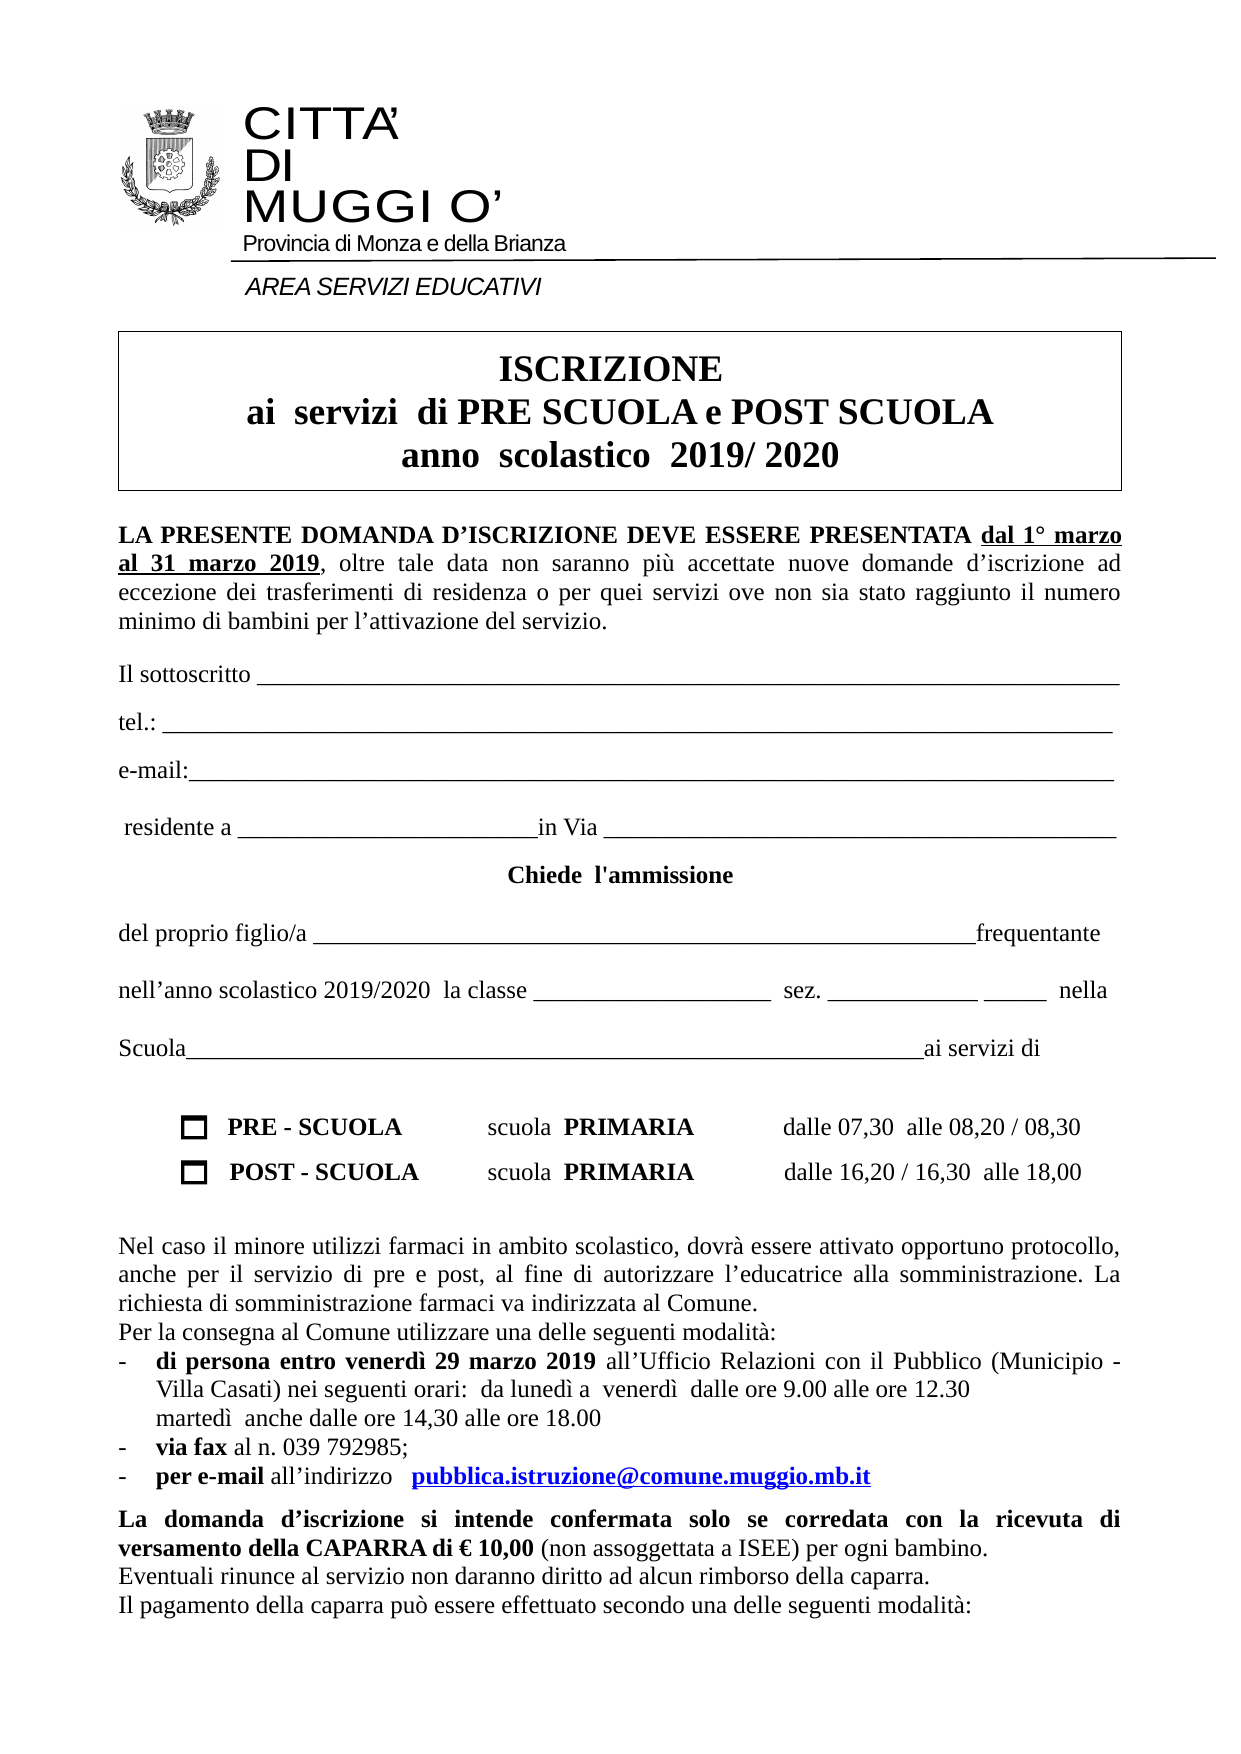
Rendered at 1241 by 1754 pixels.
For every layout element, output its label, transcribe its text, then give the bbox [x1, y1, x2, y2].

text La domanda d’iscrizione si intende confermata solo se corredata con la ricevuta di versamento della CAPARRA di € 10,00 (non assoggettata a ISEE) per ogni bambino. [118, 1504, 1122, 1561]
subtitle M U G G I O’ [118, 189, 1181, 231]
text residente a ________________________in Via _________________________________________ [118, 812, 1122, 841]
list di persona entro venerdì 29 marzo 2019 all’Ufficio Relazioni con il Pubblico (Municipio - Villa Casati) nei seguenti orari: da lunedì a venerdì dalle ore 9.00 alle ore 12.30 [118, 1346, 1122, 1403]
subtitle ai servizi di PRE SCUOLA e POST SCUOLA [119, 388, 1121, 431]
subtitle C I T T A’ [118, 106, 1181, 148]
text tel.: ____________________________________________________________________________ [118, 707, 1122, 736]
subtitle ISCRIZIONE [119, 345, 1121, 388]
text Il pagamento della caparra può essere effettuato secondo una delle seguenti modalità: [118, 1590, 1122, 1619]
subtitle Chiede l'ammissione [118, 860, 1122, 889]
text Eventuali rinunce al servizio non daranno diritto ad alcun rimborso della caparra. [118, 1561, 1122, 1590]
text  PRE - SCUOLA scuola PRIMARIA dalle 07,30 alle 08,20 / 08,30 [118, 1104, 1122, 1143]
text Scuola___________________________________________________________ai servizi di [118, 1033, 1122, 1061]
text LA PRESENTE DOMANDA D’ISCRIZIONE DEVE ESSERE PRESENTATA dal 1° marzo al 31 marzo 2019, oltre tale data non saranno più accettate nuove domande d’iscrizione ad eccezione dei trasferimenti di residenza o per quei servizi ove non sia stato raggiunto il numero minimo di bambini per l’attivazione del servizio. [118, 520, 1122, 635]
text del proprio figlio/a _____________________________________________________frequentante [118, 918, 1122, 946]
list via fax al n. 039 792985; [118, 1432, 1122, 1461]
subtitle Provincia di Monza e della Brianza [230, 231, 1093, 256]
text  POST - SCUOLA scuola PRIMARIA dalle 16,20 / 16,30 alle 18,00 [118, 1157, 1122, 1188]
text martedì anche dalle ore 14,30 alle ore 18.00 [118, 1403, 1122, 1432]
list per e-mail all’indirizzo pubblica.istruzione@comune.muggio.mb.it [118, 1461, 1122, 1489]
text Nel caso il minore utilizzi farmaci in ambito scolastico, dovrà essere attivato opportuno protocollo, anche per il servizio di pre e post, al fine di autorizzare l’educatrice alla somministrazione. La richiesta di somministrazione farmaci va indirizzata al Comune. [118, 1231, 1122, 1317]
subtitle DI [224, 148, 1181, 189]
subtitle AREA SERVIZI EDUCATIVI [230, 267, 1063, 302]
subtitle e-mail:__________________________________________________________________________ [118, 755, 1122, 783]
text Il sottoscritto _____________________________________________________________________ [118, 659, 1122, 688]
text Per la consegna al Comune utilizzare una delle seguenti modalità: [118, 1317, 1122, 1346]
text nell’anno scolastico 2019/2020 la classe ___________________ sez. ____________ _____ nella [118, 975, 1122, 1004]
subtitle anno scolastico 2019/ 2020 [119, 431, 1121, 476]
